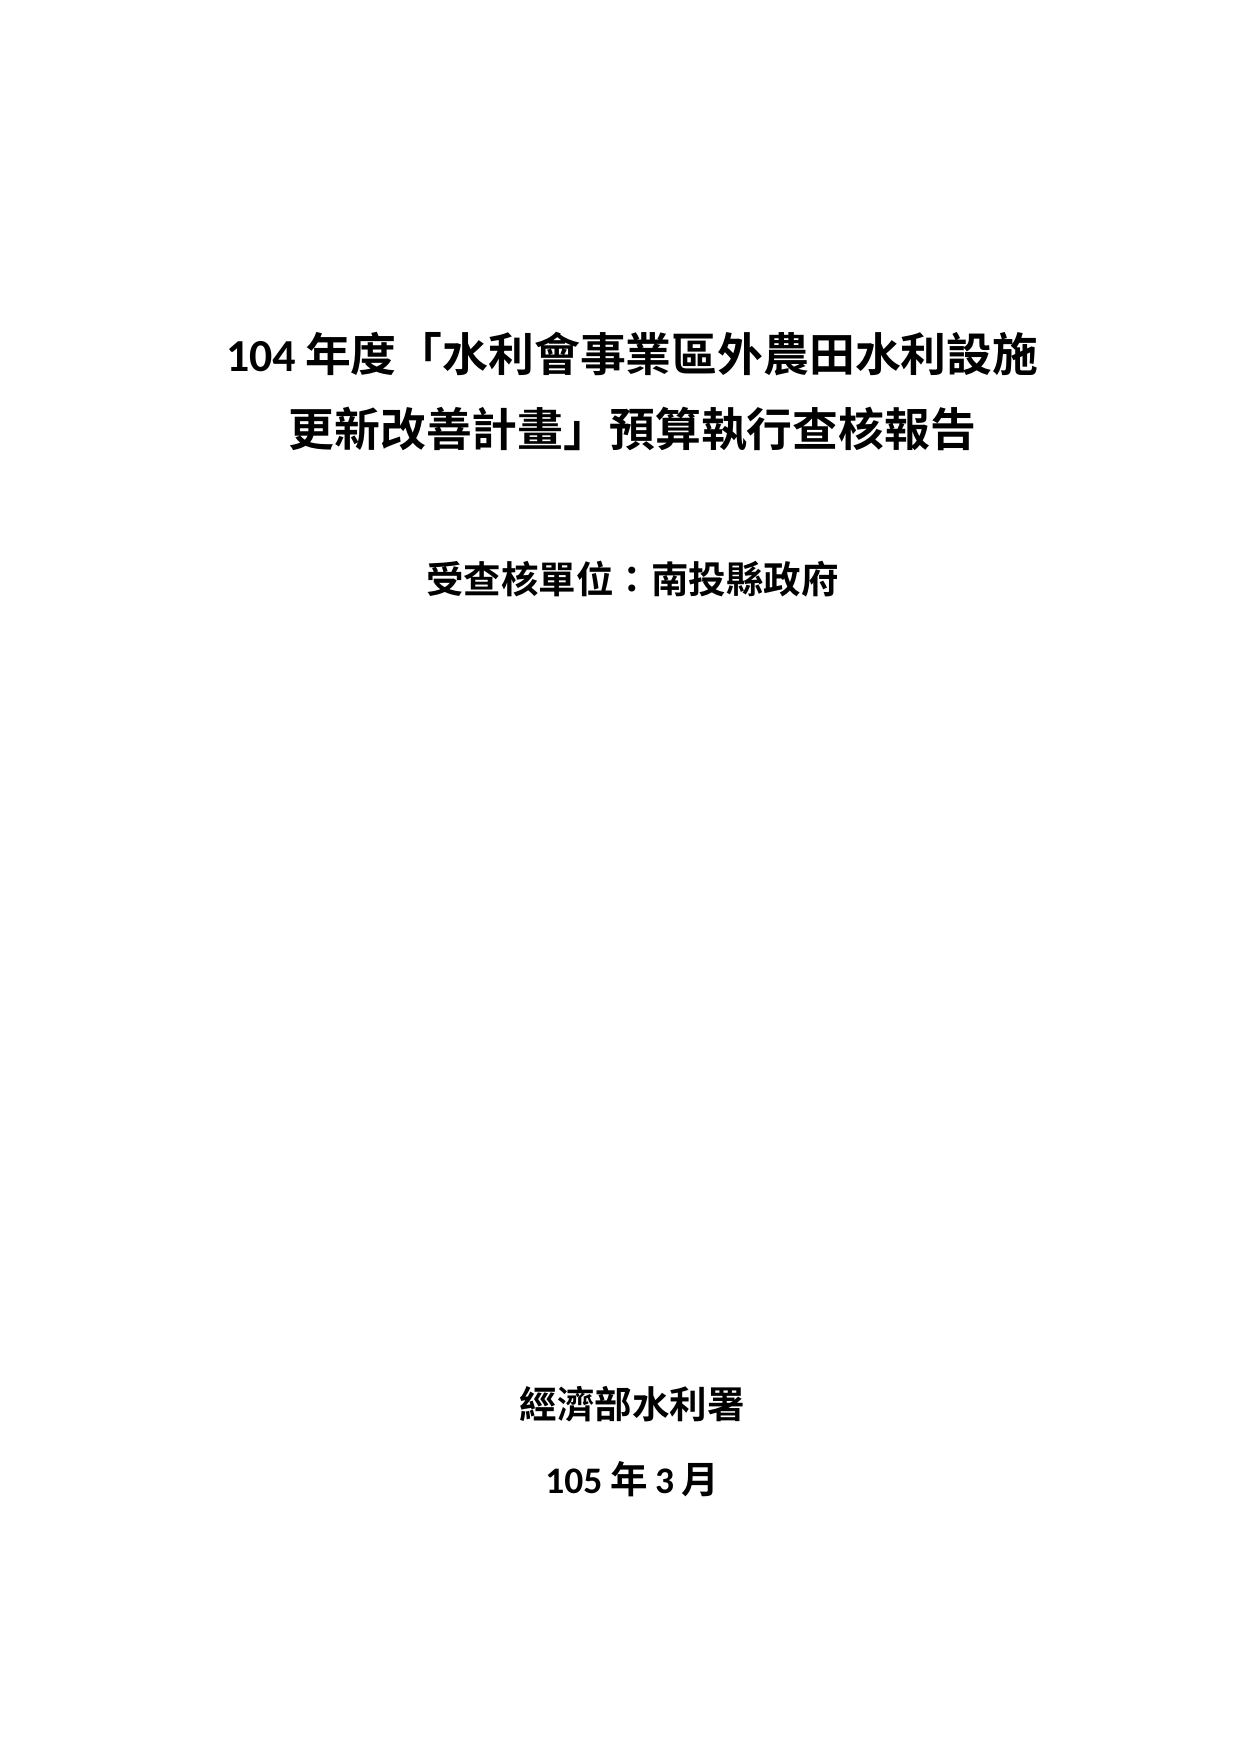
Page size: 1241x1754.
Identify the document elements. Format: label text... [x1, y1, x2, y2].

text 105年3月 [142, 1439, 1122, 1514]
text 經濟部水利署 [142, 1364, 1122, 1439]
text 受查核單位：南投縣政府 [142, 539, 1122, 614]
text 104年度「水利會事業區外農田水利設施 [142, 314, 1122, 389]
text 更新改善計畫」預算執行查核報告 [142, 389, 1122, 464]
